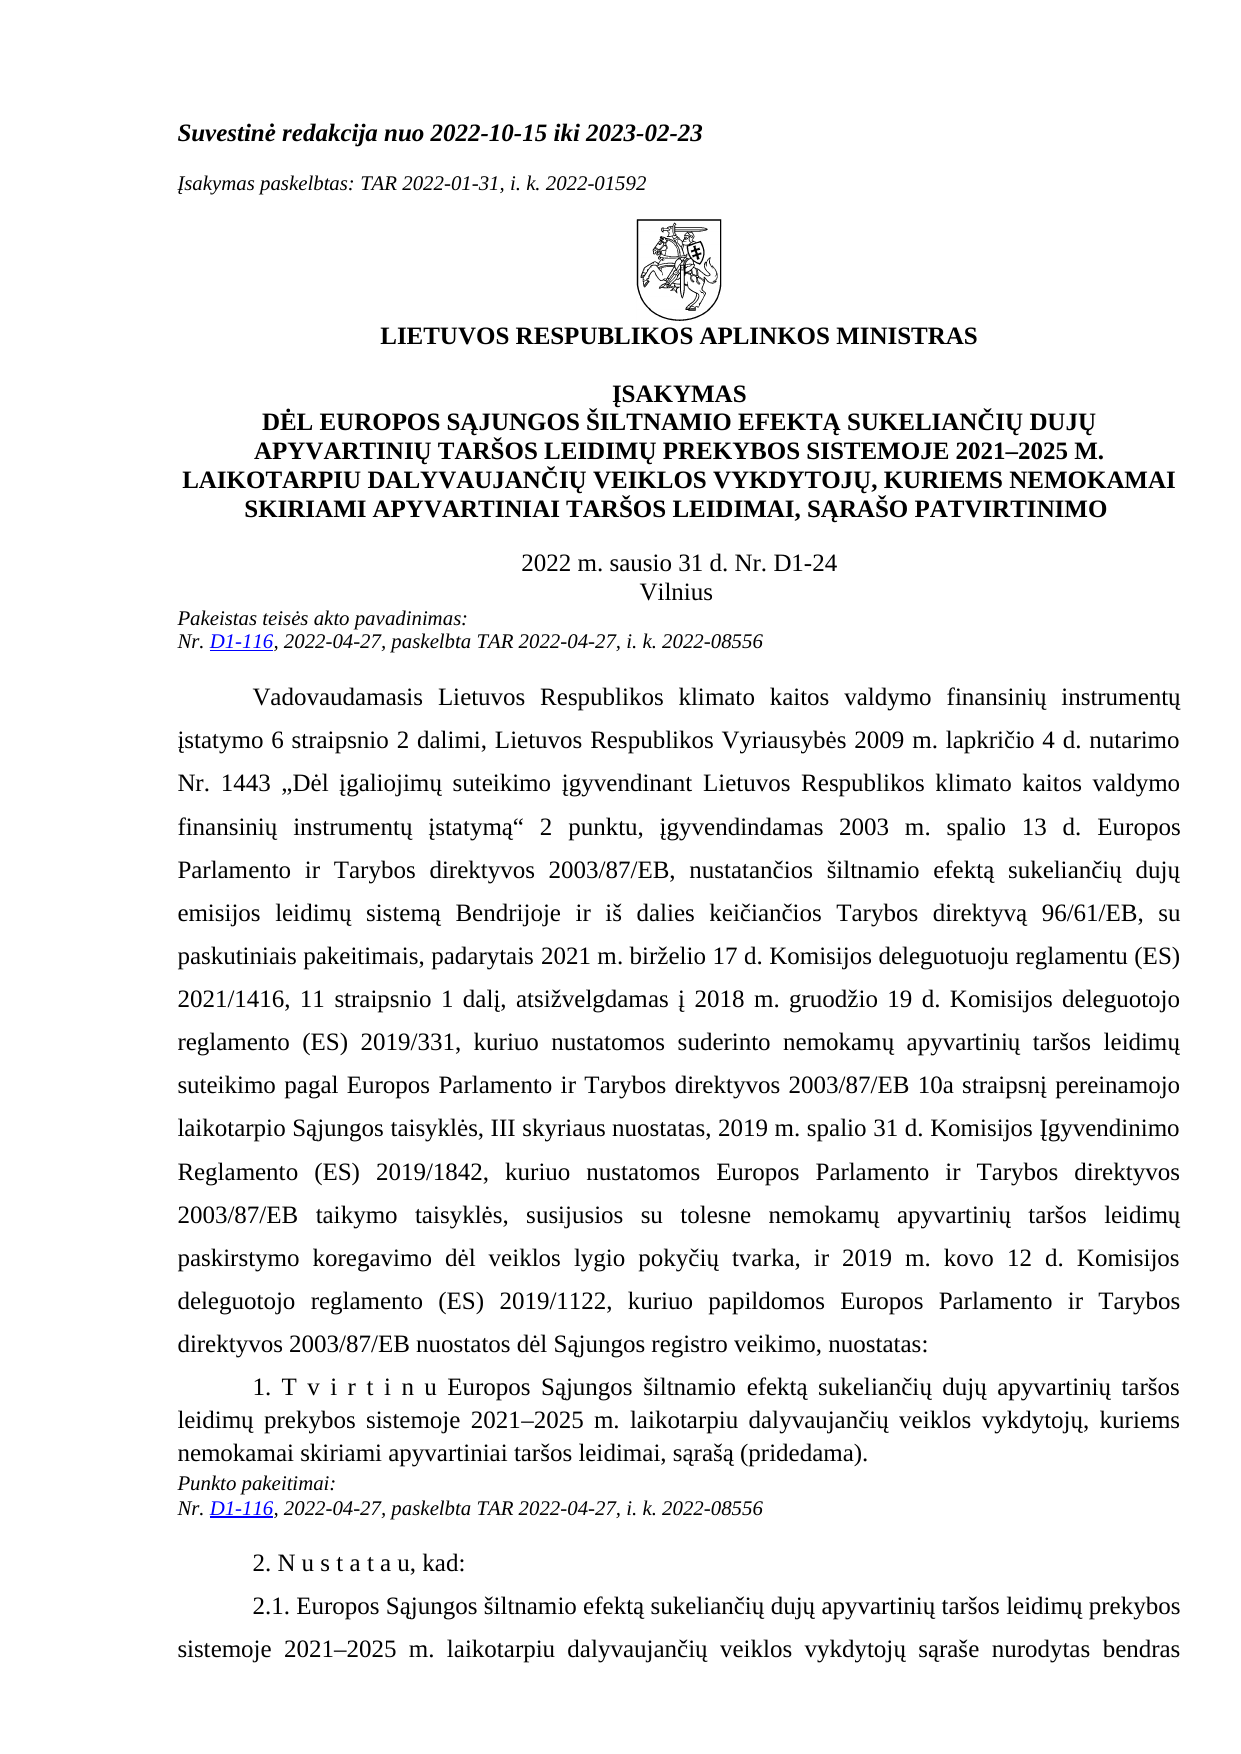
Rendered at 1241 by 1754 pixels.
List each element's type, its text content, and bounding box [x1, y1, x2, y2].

text DĖL EUROPOS SĄJUNGOS ŠILTNAMIO EFEKTĄ SUKELIANČIŲ DUJŲ APYVARTINIŲ TARŠOS LEIDIMŲ PREKYBOS SISTEMOJE 2021–2025 m. LAIKOTARPIU DALYVAUJANČIŲ VEIKLOS VYKDYTOJŲ, KURIEMS NEMOKAMAI SKIRIAMI APYVARTINIAI TARŠOS LEIDIMAI, SĄRAŠO PATVIRTINIMO [177, 407, 1181, 522]
text Punkto pakeitimai: [177, 1471, 1181, 1495]
text Nr. D1-116, 2022-04-27, paskelbta TAR 2022-04-27, i. k. 2022-08556 [177, 629, 1181, 653]
text ĮSAKYMAS [177, 379, 1181, 407]
text 2022 m. sausio 31 d. Nr. D1-24 [177, 548, 1181, 577]
text Pakeistas teisės akto pavadinimas: [177, 605, 1181, 629]
text 1. T v i r t i n u Europos Sąjungos šiltnamio efektą sukeliančių dujų apyvartinių taršos leidimų prekybos sistemoje 2021–2025 m. laikotarpiu dalyvaujančių veiklos vykdytojų, kuriems nemokamai skiriami apyvartiniai taršos leidimai, sąrašą (pridedama). [177, 1372, 1181, 1467]
text Įsakymas paskelbtas: TAR 2022-01-31, i. k. 2022-01592 [177, 171, 1181, 195]
text Nr. D1-116, 2022-04-27, paskelbta TAR 2022-04-27, i. k. 2022-08556 [177, 1495, 1181, 1519]
text 2.1. Europos Sąjungos šiltnamio efektą sukeliančių dujų apyvartinių taršos leidimų prekybos sistemoje 2021–2025 m. laikotarpiu dalyvaujančių veiklos vykdytojų sąraše nurodytas bendras [177, 1591, 1181, 1663]
text LIETUVOS RESPUBLIKOS APLINKOS MINISTRAS [177, 321, 1181, 350]
text Vilnius [177, 577, 1181, 605]
text 2. N u s t a t a u, kad: [177, 1548, 1181, 1577]
text Vadovaudamasis Lietuvos Respublikos klimato kaitos valdymo finansinių instrumentų įstatymo 6 straipsnio 2 dalimi, Lietuvos Respublikos Vyriausybės 2009 m. lapkričio 4 d. nutarimo Nr. 1443 „Dėl įgaliojimų suteikimo įgyvendinant Lietuvos Respublikos klimato kaitos valdymo finansinių instrumentų įstatymą“ 2 punktu, įgyvendindamas 2003 m. spalio 13 d. Europos Parlamento ir Tarybos direktyvos 2003/87/EB, nustatančios šiltnamio efektą sukeliančių dujų emisijos leidimų sistemą Bendrijoje ir iš dalies keičiančios Tarybos direktyvą 96/61/EB, su paskutiniais pakeitimais, padarytais 2021 m. birželio 17 d. Komisijos deleguotuoju reglamentu (ES) 2021/1416, 11 straipsnio 1 dalį, atsižvelgdamas į 2018 m. gruodžio 19 d. Komisijos deleguotojo reglamento (ES) 2019/331, kuriuo nustatomos suderinto nemokamų apyvartinių taršos leidimų suteikimo pagal Europos Parlamento ir Tarybos direktyvos 2003/87/EB 10a straipsnį pereinamojo laikotarpio Sąjungos taisyklės, III skyriaus nuostatas, 2019 m. spalio 31 d. Komisijos Įgyvendinimo Reglamento (ES) 2019/1842, kuriuo nustatomos Europos Parlamento ir Tarybos direktyvos 2003/87/EB taikymo taisyklės, susijusios su tolesne nemokamų apyvartinių taršos leidimų paskirstymo koregavimo dėl veiklos lygio pokyčių tvarka, ir 2019 m. kovo 12 d. Komisijos deleguotojo reglamento (ES) 2019/1122, kuriuo papildomos Europos Parlamento ir Tarybos direktyvos 2003/87/EB nuostatos dėl Sąjungos registro veikimo, nuostatas: [177, 682, 1181, 1358]
text Suvestinė redakcija nuo 2022-10-15 iki 2023-02-23 [177, 118, 1181, 147]
